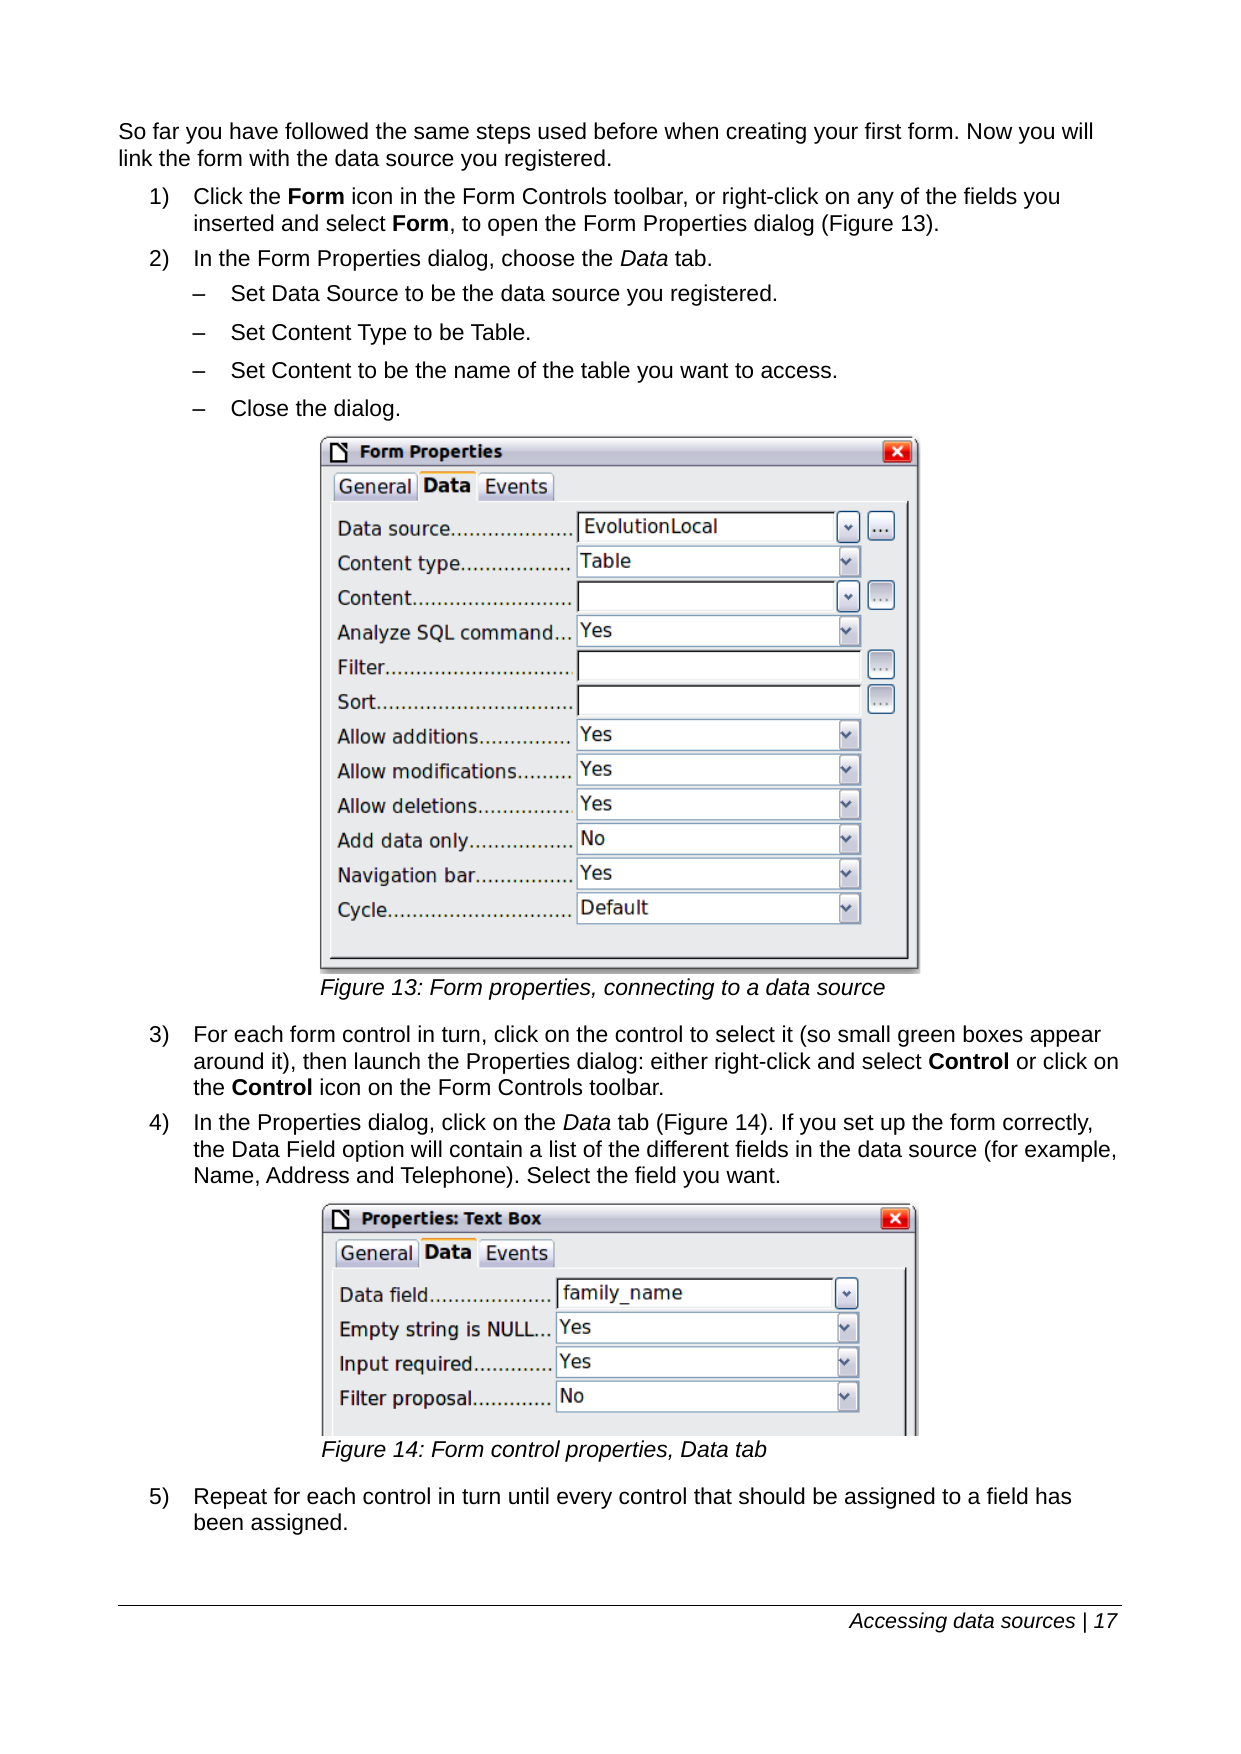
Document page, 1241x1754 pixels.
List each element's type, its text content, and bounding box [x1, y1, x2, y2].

list Repeat for each control in turn until every control that should be assigned to a field has been assigned. [169, 1483, 1122, 1536]
picture [321, 1200, 919, 1436]
text Figure 14: Form control properties, Data tab [321, 1436, 919, 1462]
list Set Content Type to be Table. [192, 318, 1122, 345]
text So far you have followed the same steps used before when creating your first form. Now you will link the form with the data source you registered. [118, 118, 1122, 171]
text Figure 13: Form properties, connecting to a data source [320, 974, 920, 1000]
list Set Data Source to be the data source you registered. [192, 280, 1122, 306]
picture [319, 433, 921, 974]
list Close the dialog. [192, 395, 1122, 421]
list Click the Form icon in the Form Controls toolbar, or right-click on any of the fields you inserted and select Form, to open the Form Properties dialog (Figure 13). [169, 183, 1122, 236]
list In the Form Properties dialog, choose the Data tab. [169, 245, 1122, 271]
list Set Content to be the name of the table you want to access. [192, 357, 1122, 383]
list For each form control in turn, click on the control to select it (so small green boxes appear around it), then launch the Properties dialog: either right-click and select Control or click on the Control icon on the Form Controls toolbar. [169, 1021, 1122, 1100]
list In the Properties dialog, click on the Data tab (Figure 14). If you set up the form correctly, the Data Field option will contain a list of the different fields in the data source (for example, Name, Address and Telephone). Select the field you want. [169, 1109, 1122, 1188]
